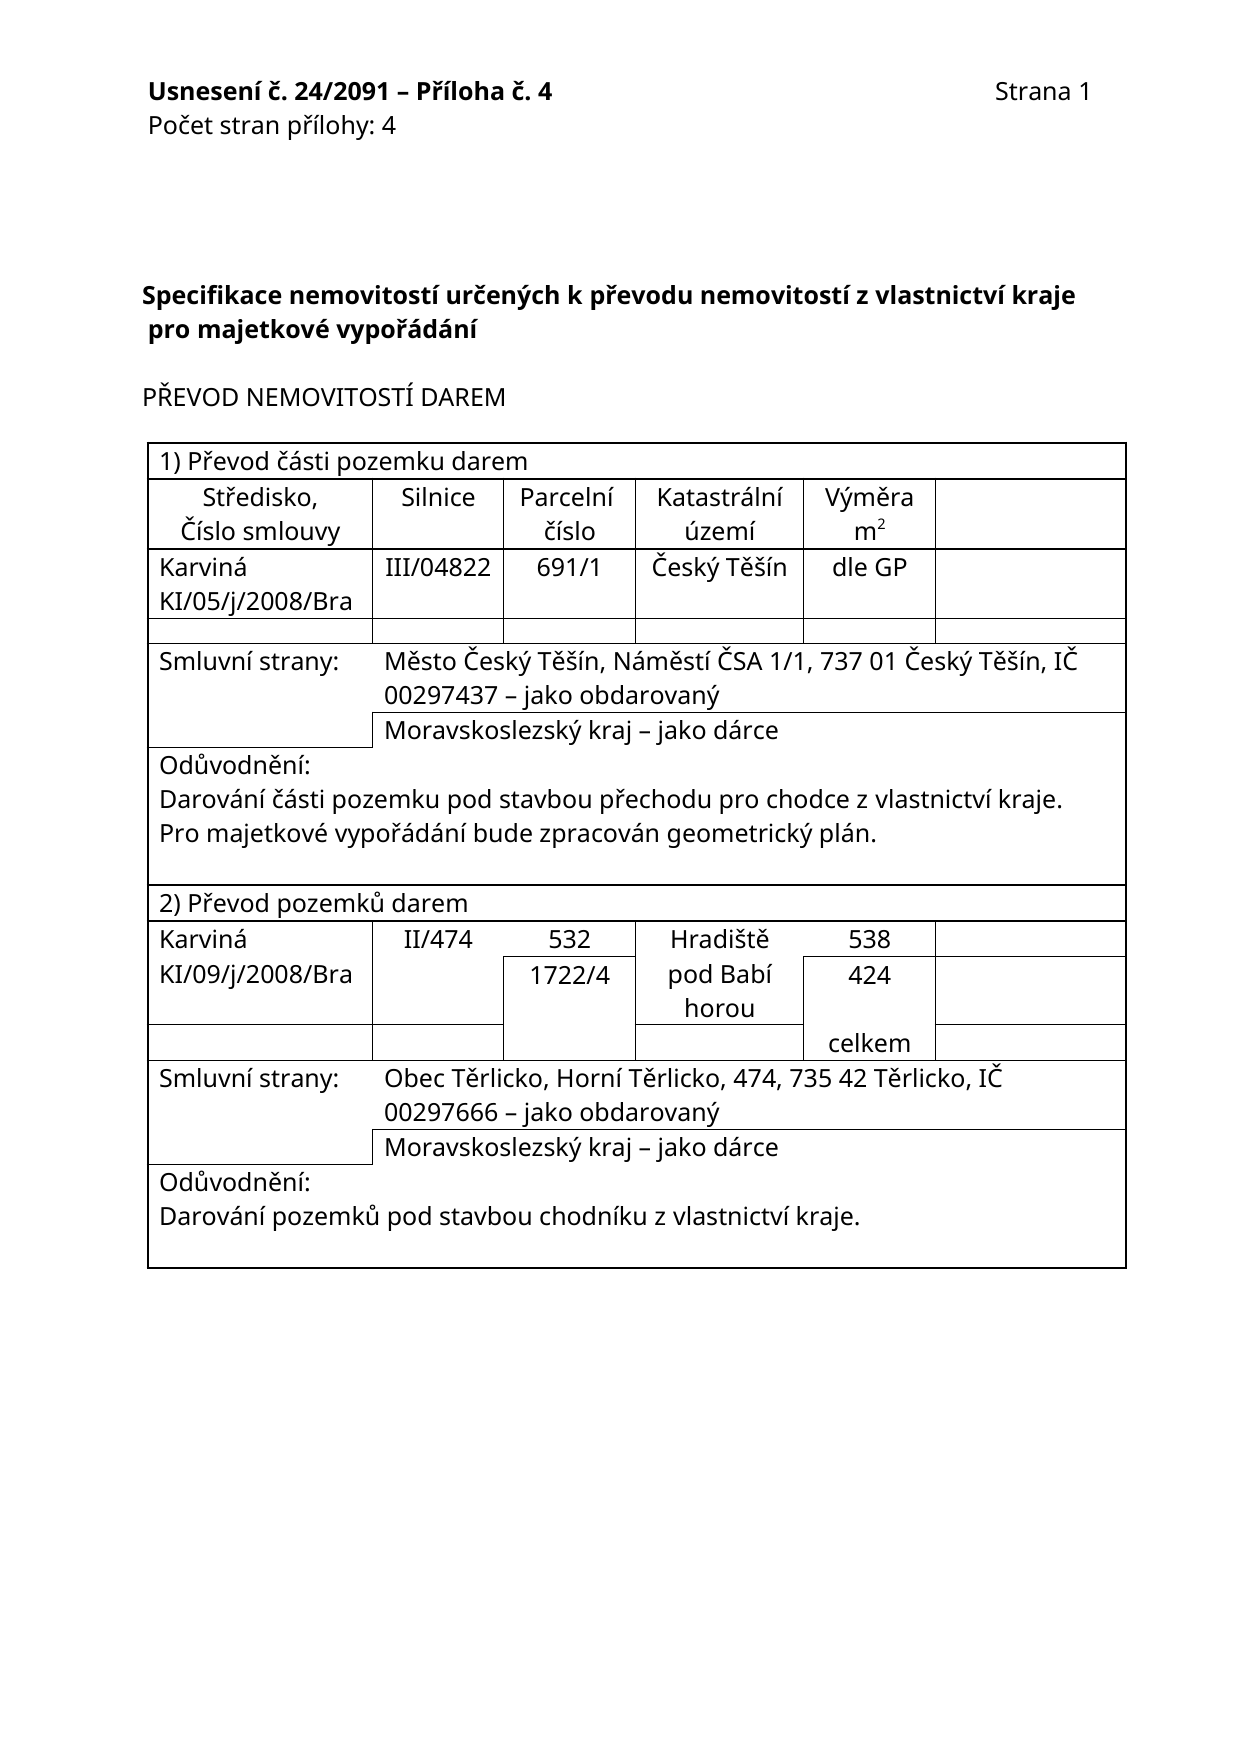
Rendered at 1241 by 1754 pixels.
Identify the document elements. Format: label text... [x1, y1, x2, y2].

table_cell Odůvodnění: Darování části pozemku pod stavbou přechodu pro chodce z vlastnictví kraje. Pro majetkové vypořádání bude zpracován geometrický plán. [149, 747, 1125, 884]
table_cell Smluvní strany: [149, 644, 373, 747]
table_cell celkem [804, 1024, 935, 1059]
table_cell II/474 [373, 922, 504, 1024]
table_cell [936, 550, 1125, 618]
text Specifikace nemovitostí určených k převodu nemovitostí z vlastnictví kraje pro majetkové vypořádání [129, 278, 1092, 346]
table_cell [636, 619, 803, 642]
table_cell [504, 1024, 635, 1059]
table_cell Moravskoslezský kraj – jako dárce [373, 1130, 1125, 1164]
table_cell [636, 1025, 803, 1059]
table_cell Český Těšín [636, 550, 803, 618]
table_header 532 [504, 922, 635, 956]
table_cell Parcelní číslo [504, 480, 635, 548]
table_cell Středisko, Číslo smlouvy [149, 480, 372, 548]
text PŘEVOD NEMOVITOSTÍ DAREM [129, 380, 1092, 414]
table_header 1) Převod části pozemku darem [149, 444, 1125, 478]
table_cell Odůvodnění: Darování pozemků pod stavbou chodníku z vlastnictví kraje. [149, 1164, 1125, 1267]
table_cell [373, 619, 503, 642]
table_cell 1722/4 [504, 957, 635, 1024]
table_header Město Český Těšín, Náměstí ČSA 1/1, 737 01 Český Těšín, IČ 00297437 – jako obdarovaný [373, 644, 1125, 712]
table_cell Výměra m2 [804, 480, 935, 548]
table_cell [936, 619, 1125, 642]
table_cell Karviná KI/09/j/2008/Bra [149, 922, 372, 1024]
table_cell [149, 619, 372, 642]
table_cell Hradiště pod Babí horou [636, 922, 804, 1024]
table_cell [936, 480, 1125, 548]
table_cell [504, 619, 635, 642]
table_header [936, 922, 1125, 956]
table_cell Silnice [373, 480, 503, 548]
table_cell dle GP [804, 550, 935, 618]
table_cell [936, 1025, 1125, 1059]
table_cell [804, 619, 935, 642]
table_cell III/04822 [373, 550, 503, 618]
table_cell 424 [804, 957, 935, 1024]
table_cell Moravskoslezský kraj – jako dárce [373, 713, 1125, 747]
table_cell 691/1 [504, 550, 635, 618]
table_cell [149, 1025, 372, 1059]
table_cell Katastrální území [636, 480, 803, 548]
table_cell 2) Převod pozemků darem [149, 886, 1125, 920]
table_cell [373, 1025, 503, 1059]
table_cell [936, 957, 1125, 1024]
table_cell Smluvní strany: [149, 1061, 373, 1164]
table_header 538 [804, 922, 935, 956]
table_header Obec Těrlicko, Horní Těrlicko, 474, 735 42 Těrlicko, IČ 00297666 – jako obdarovaný [373, 1061, 1125, 1129]
table_cell Karviná KI/05/j/2008/Bra [149, 550, 372, 618]
